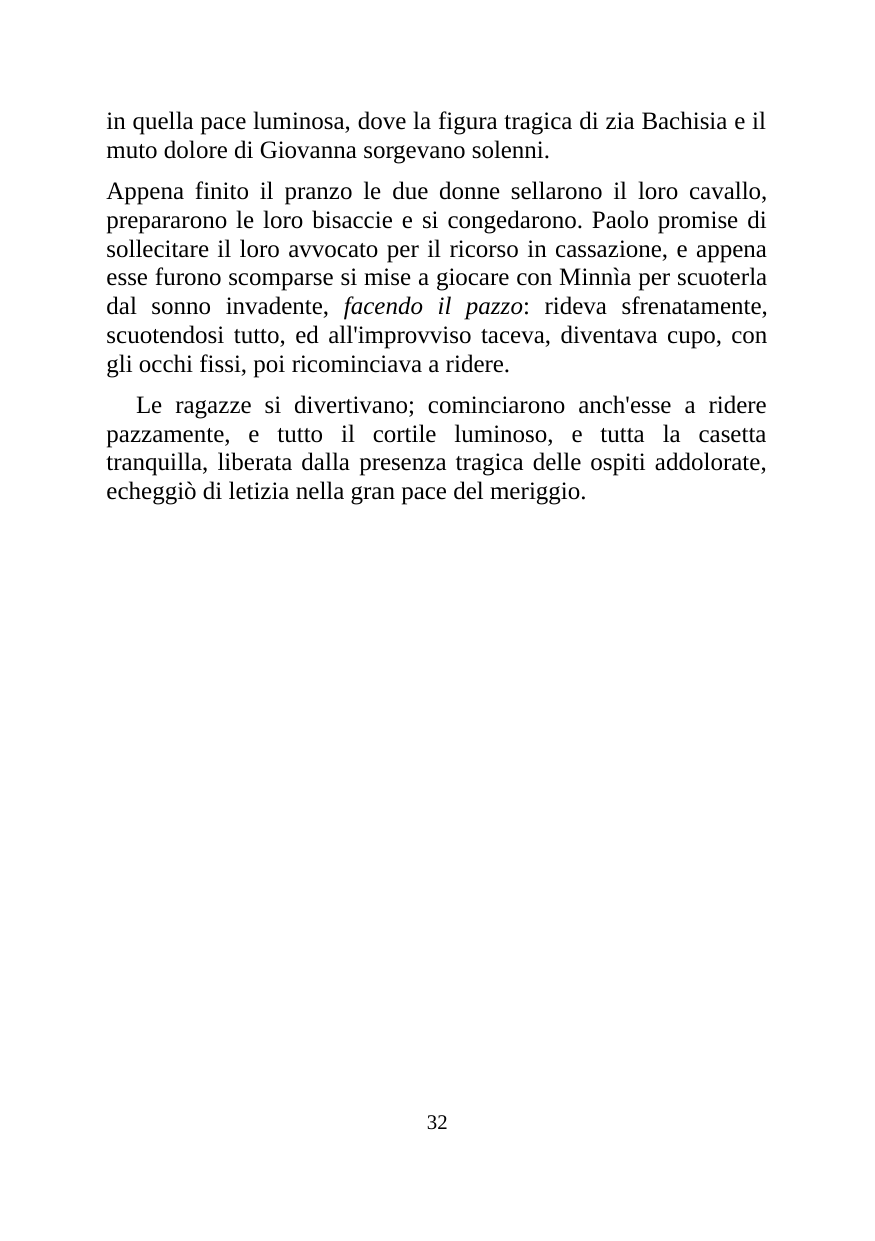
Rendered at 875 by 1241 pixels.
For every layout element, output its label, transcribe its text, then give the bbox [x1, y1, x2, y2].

text Appena finito il pranzo le due donne sellarono il loro cavallo, prepararono le loro bisaccie e si congedarono. Paolo promise di sollecitare il loro avvocato per il ricorso in cassazione, e appena esse furono scomparse si mise a giocare con Minnìa per scuoterla dal sonno invadente, facendo il pazzo: rideva sfrenatamente, scuotendosi tutto, ed all'improvviso taceva, diventava cupo, con gli occhi fissi, poi ricominciava a ridere. [106, 176, 768, 377]
text Le ragazze si divertivano; cominciarono anch'esse a ridere pazzamente, e tutto il cortile luminoso, e tutta la casetta tranquilla, liberata dalla presenza tragica delle ospiti addolorate, echeggiò di letizia nella gran pace del meriggio. [106, 390, 768, 505]
text in quella pace luminosa, dove la figura tragica di zia Bachisia e il muto dolore di Giovanna sorgevano solenni. [106, 106, 768, 164]
